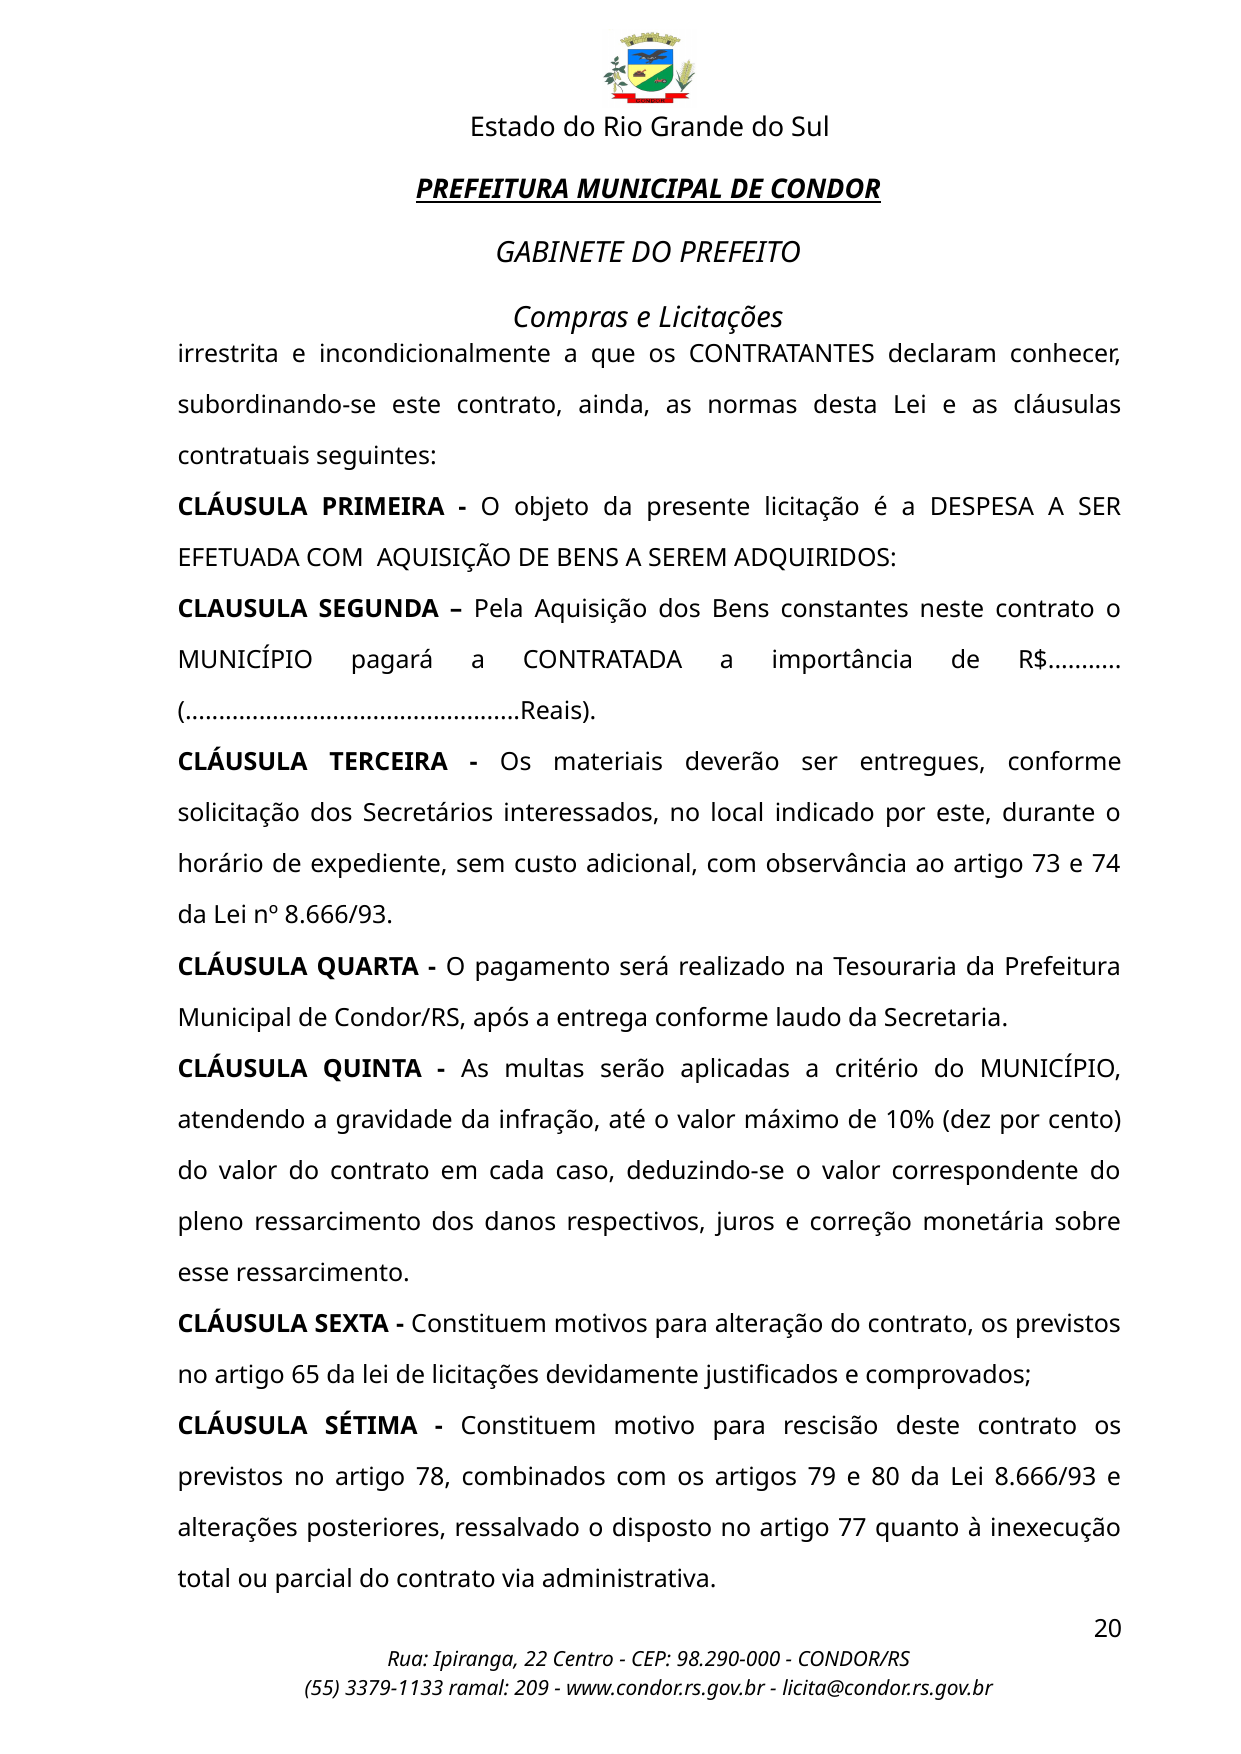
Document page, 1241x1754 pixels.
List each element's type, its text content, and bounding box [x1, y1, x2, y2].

text irrestrita e incondicionalmente a que os CONTRATANTES declaram conhecer, subordinando-se este contrato, ainda, as normas desta Lei e as cláusulas contratuais seguintes: [177, 336, 1122, 472]
text CLÁUSULA PRIMEIRA - O objeto da presente licitação é a DESPESA A SER EFETUADA COM AQUISIÇÃO DE BENS A SEREM ADQUIRIDOS: [177, 489, 1122, 574]
text CLÁUSULA SÉTIMA - Constituem motivo para rescisão deste contrato os previstos no artigo 78, combinados com os artigos 79 e 80 da Lei 8.666/93 e alterações posteriores, ressalvado o disposto no artigo 77 quanto à inexecução total ou parcial do contrato via administrativa. [177, 1408, 1122, 1595]
text CLÁUSULA SEXTA - Constituem motivos para alteração do contrato, os previstos no artigo 65 da lei de licitações devidamente justificados e comprovados; [177, 1306, 1122, 1391]
text CLÁUSULA QUARTA - O pagamento será realizado na Tesouraria da Prefeitura Municipal de Condor/RS, após a entrega conforme laudo da Secretaria. [177, 948, 1122, 1033]
text CLÁUSULA QUINTA - As multas serão aplicadas a critério do MUNICÍPIO, atendendo a gravidade da infração, até o valor máximo de 10% (dez por cento) do valor do contrato em cada caso, deduzindo-se o valor correspondente do pleno ressarcimento dos danos respectivos, juros e correção monetária sobre esse ressarcimento. [177, 1050, 1122, 1288]
text CLAUSULA SEGUNDA – Pela Aquisição dos Bens constantes neste contrato o MUNICÍPIO pagará a CONTRATADA a importância de R$........... (..................................................Reais). [177, 591, 1122, 727]
text CLÁUSULA TERCEIRA - Os materiais deverão ser entregues, conforme solicitação dos Secretários interessados, no local indicado por este, durante o horário de expediente, sem custo adicional, com observância ao artigo 73 e 74 da Lei nº 8.666/93. [177, 744, 1122, 931]
